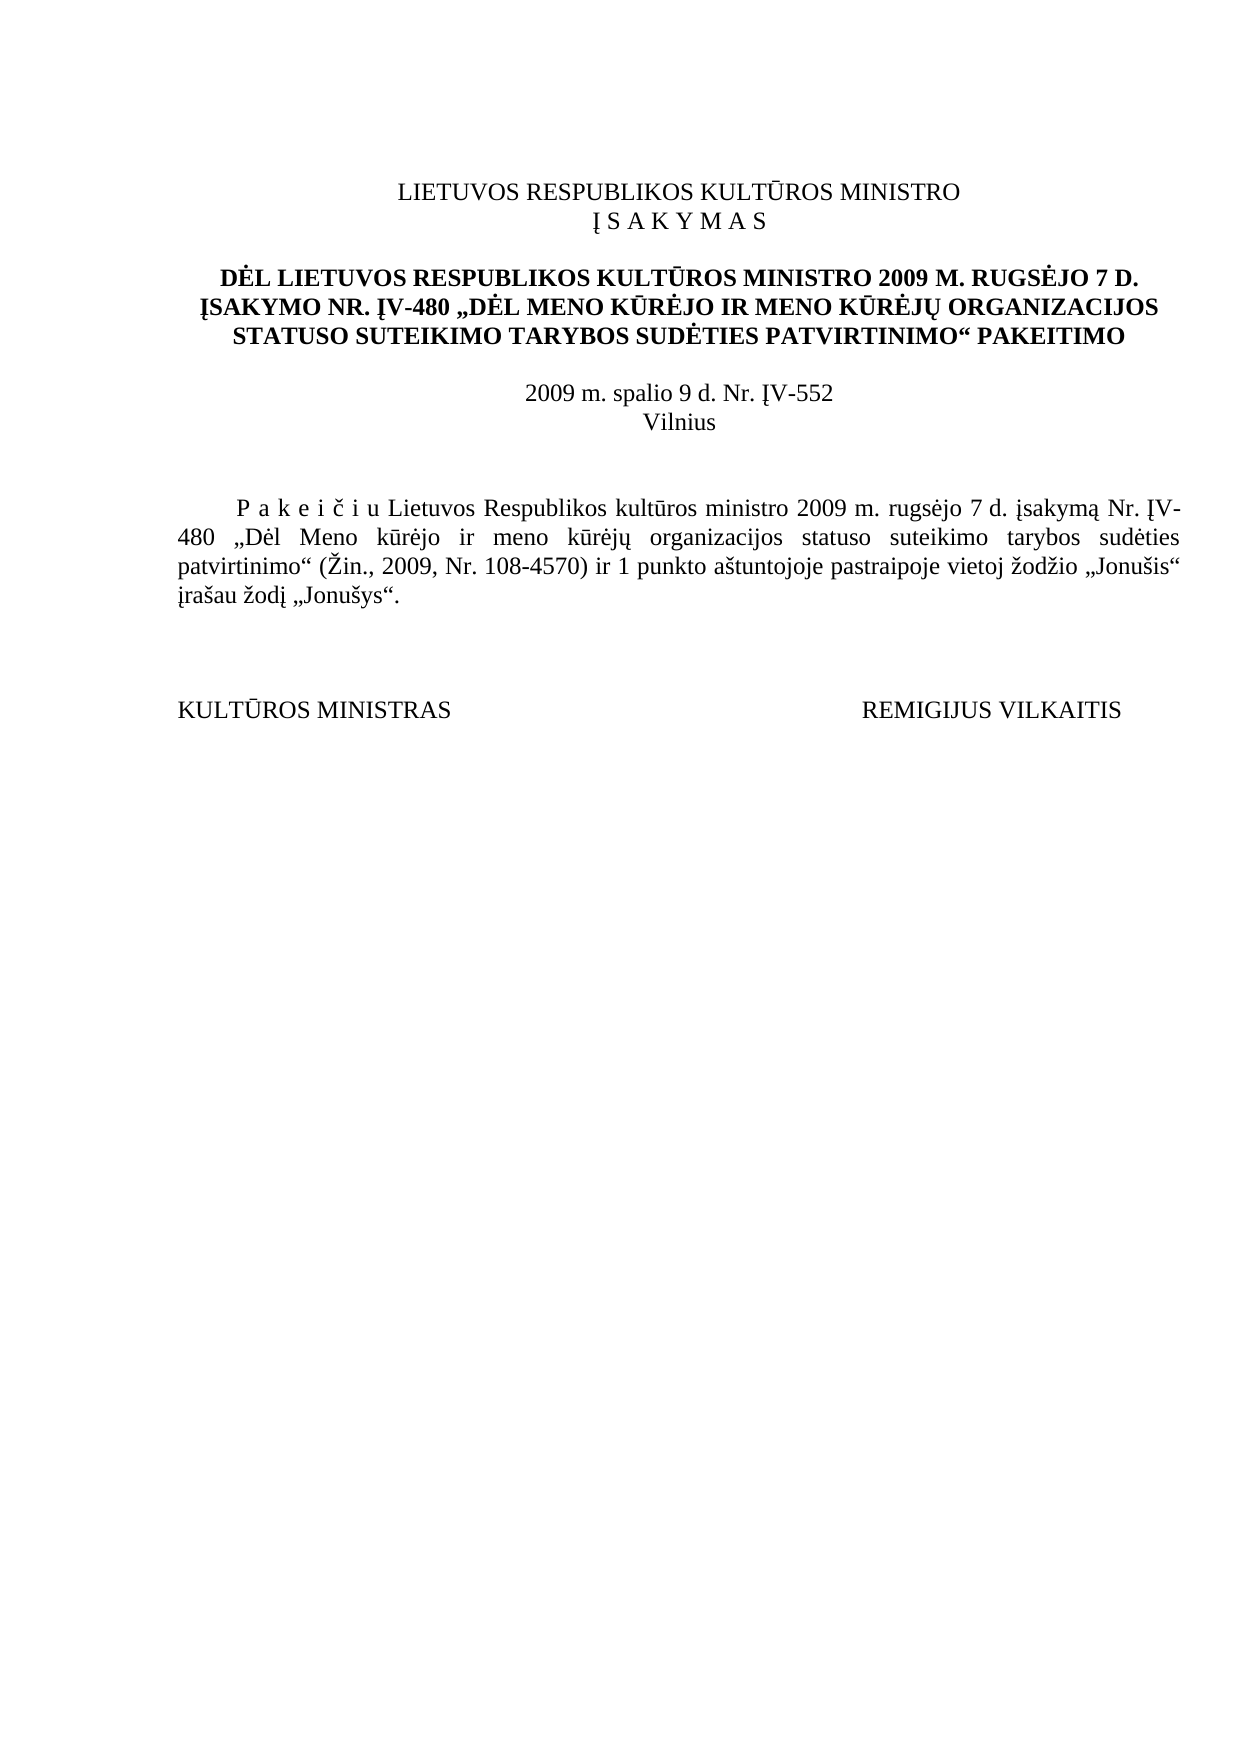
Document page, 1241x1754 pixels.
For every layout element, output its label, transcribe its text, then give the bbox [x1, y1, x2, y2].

text LIETUVOS RESPUBLIKOS KULTŪROS MINISTRO [177, 177, 1181, 206]
text DĖL LIETUVOS RESPUBLIKOS KULTŪROS MINISTRO 2009 m. RUGSĖJO 7 d. ĮSAKYMO Nr. ĮV-480 „DĖL MENO KŪRĖJO IR MENO KŪRĖJŲ ORGANIZACIJOS STATUSO SUTEIKIMO TARYBOS SUDĖTIES PATVIRTINIMO“ PAKEITIMO [177, 263, 1181, 350]
text Į S A K Y M A S [177, 206, 1181, 235]
text P a k e i č i u Lietuvos Respublikos kultūros ministro 2009 m. rugsėjo 7 d. įsakymą Nr. ĮV-480 „Dėl Meno kūrėjo ir meno kūrėjų organizacijos statuso suteikimo tarybos sudėties patvirtinimo“ (Žin., 2009, Nr. 108-4570) ir 1 punkto aštuntojoje pastraipoje vietoj žodžio „Jonušis“ įrašau žodį „Jonušys“. [177, 493, 1181, 608]
text 2009 m. spalio 9 d. Nr. ĮV-552 [177, 378, 1181, 407]
text Vilnius [177, 407, 1181, 436]
text Kultūros ministras Remigijus Vilkaitis [177, 695, 1181, 723]
